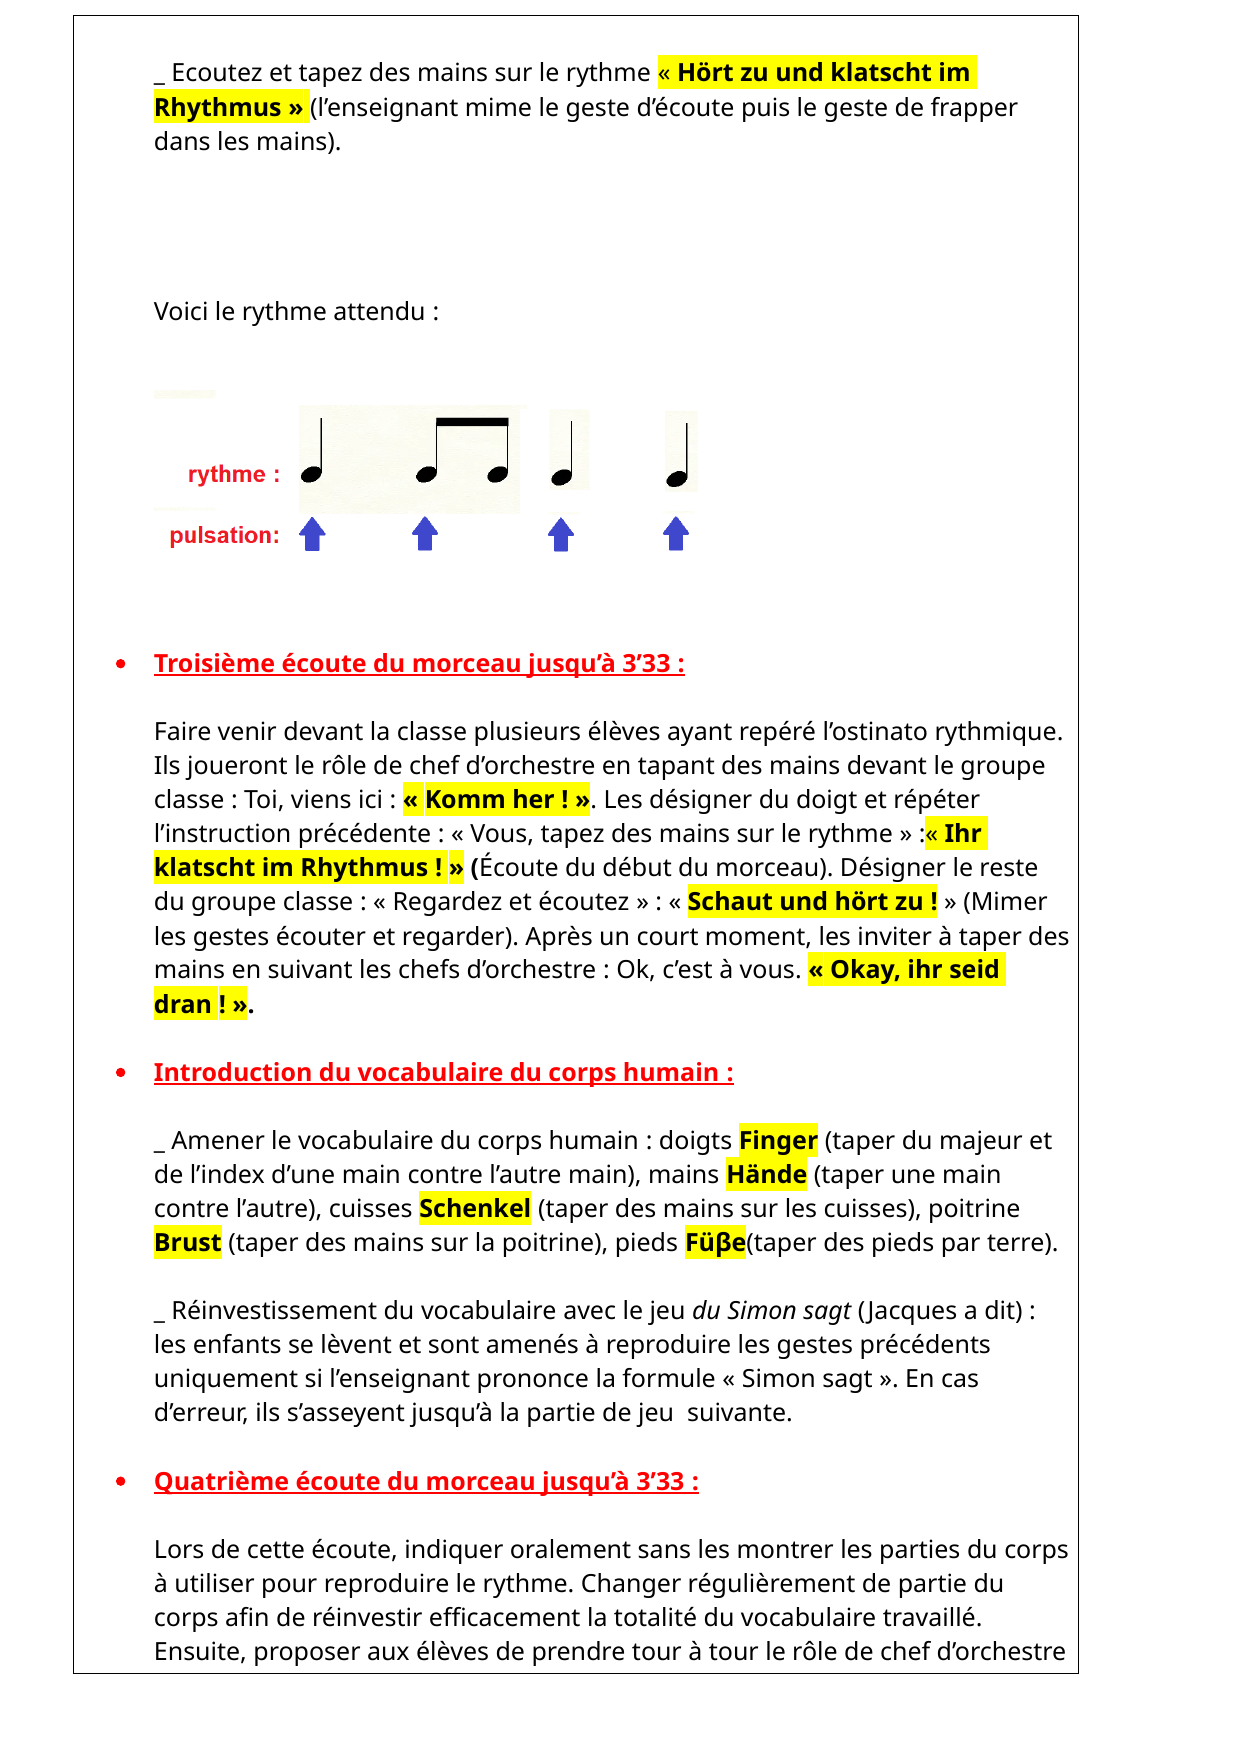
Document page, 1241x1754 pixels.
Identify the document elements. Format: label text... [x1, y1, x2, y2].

table_cell _ Ecoutez et tapez des mains sur le rythme « Hört zu und klatscht im Rhythmus » (l’enseignant mime le geste d’écoute puis le geste de frapper dans les mains). Voici le rythme attendu : Troisième écoute du morceau jusqu’à 3’33 : Faire venir devant la classe plusieurs élèves ayant repéré l’ostinato rythmique. Ils joueront le rôle de chef d’orchestre en tapant des mains devant le groupe classe : Toi, viens ici : « Komm her ! ». Les désigner du doigt et répéter l’instruction précédente : « Vous, tapez des mains sur le rythme » :« Ihr klatscht im Rhythmus ! » (Écoute du début du morceau). Désigner le reste du groupe classe : « Regardez et écoutez » : « Schaut und hört zu ! » (Mimer les gestes écouter et regarder). Après un court moment, les inviter à taper des mains en suivant les chefs d’orchestre : Ok, c’est à vous. « Okay, ihr seid dran ! ». Introduction du vocabulaire du corps humain : _ Amener le vocabulaire du corps humain : doigts Finger (taper du majeur et de l’index d’une main contre l’autre main), mains Hände (taper une main contre l’autre), cuisses Schenkel (taper des mains sur les cuisses), poitrine Brust (taper des mains sur la poitrine), pieds Füβe(taper des pieds par terre). _ Réinvestissement du vocabulaire avec le jeu du Simon sagt (Jacques a dit) : les enfants se lèvent et sont amenés à reproduire les gestes précédents uniquement si l’enseignant prononce la formule « Simon sagt ». En cas d’erreur, ils s’asseyent jusqu’à la partie de jeu suivante. Quatrième écoute du morceau jusqu’à 3’33 : Lors de cette écoute, indiquer oralement sans les montrer les parties du corps à utiliser pour reproduire le rythme. Changer régulièrement de partie du corps afin de réinvestir efficacement la totalité du vocabulaire travaillé. Ensuite, proposer aux élèves de prendre tour à tour le rôle de chef d’orchestre [74, 16, 1078, 1673]
